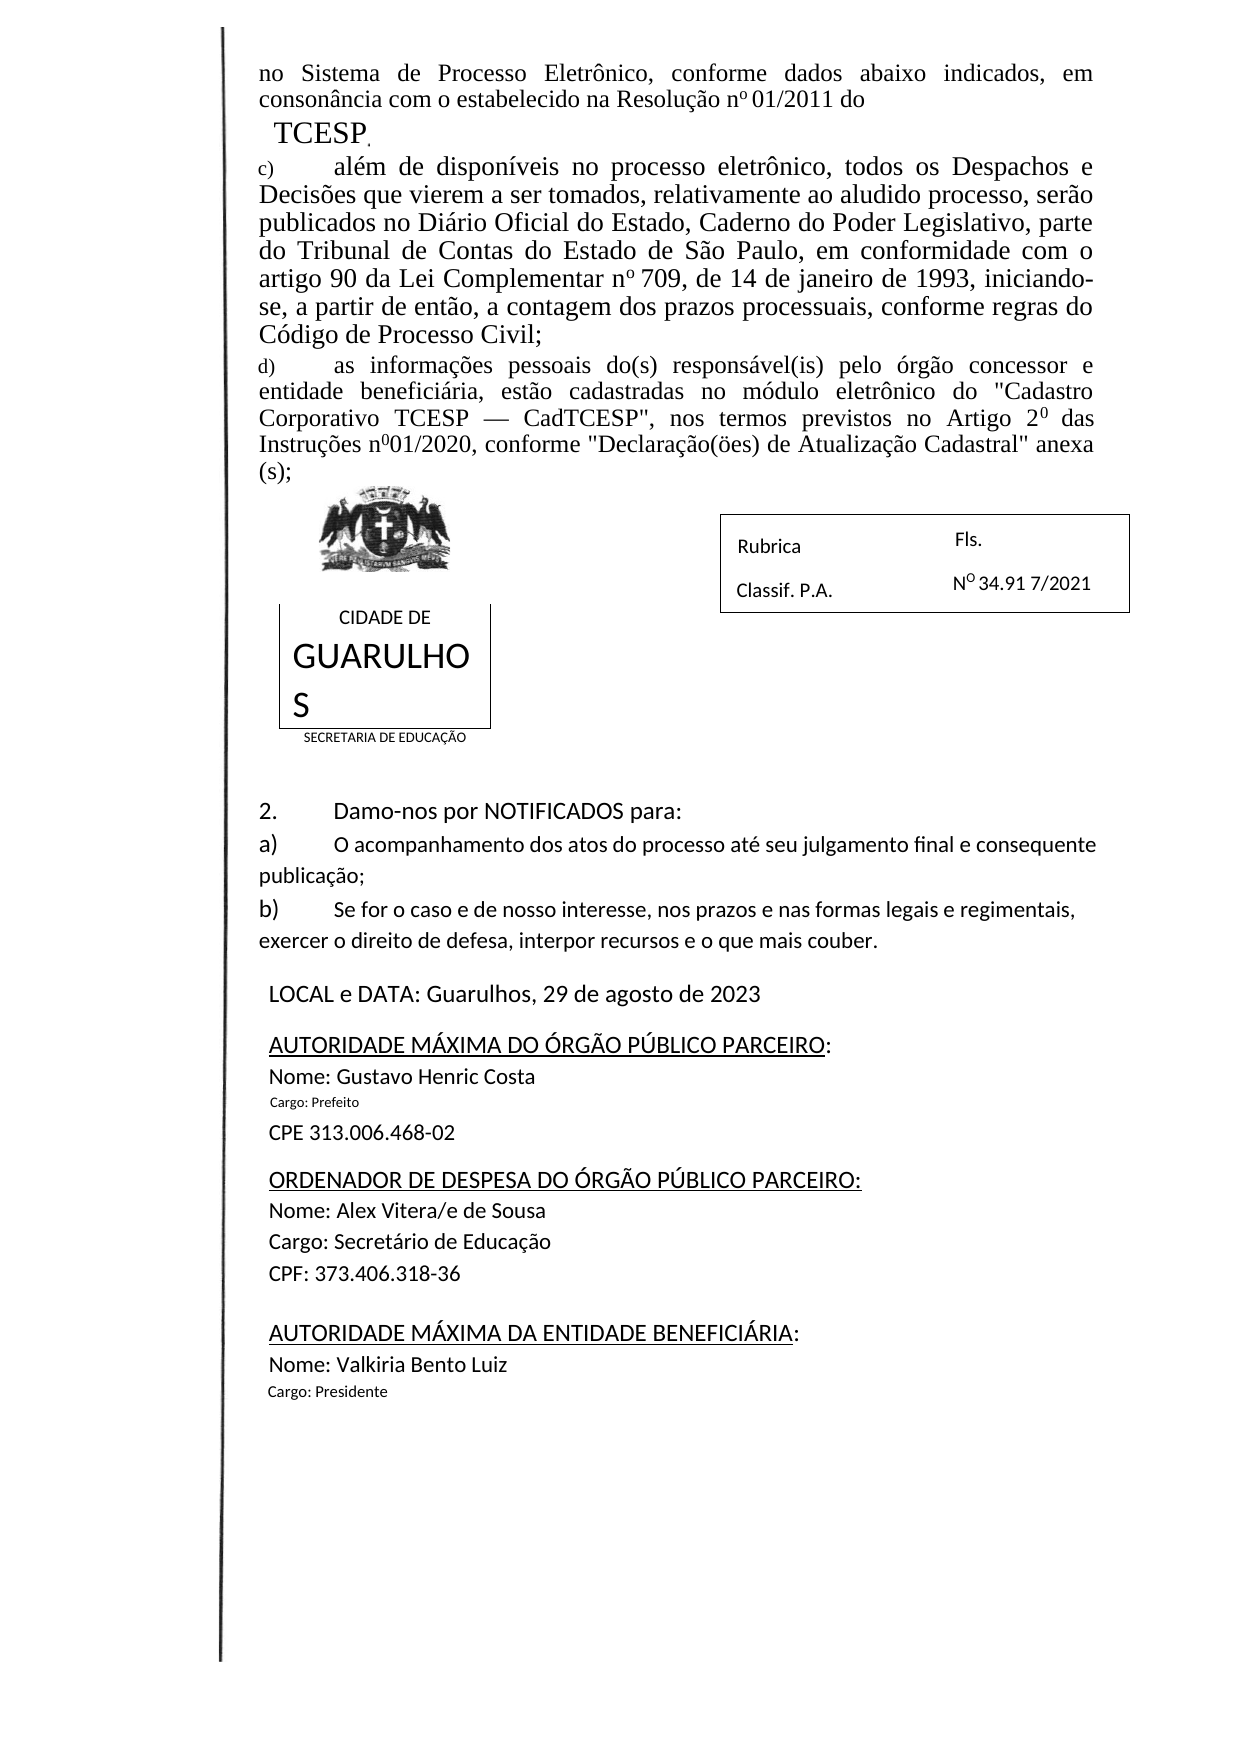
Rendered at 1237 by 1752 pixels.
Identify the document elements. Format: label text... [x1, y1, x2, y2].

table_header [606, 486, 1129, 729]
list Se for o caso e de nosso interesse, nos prazos e nas formas legais e regimentais, exercer o direito de defesa, interpor recursos e o que mais couber. [258, 893, 1125, 954]
table_header Rubrica Classif. P.A. [721, 515, 921, 612]
text Nome: Gustavo Henric Costa [268, 1062, 1125, 1090]
list no Sistema de Processo Eletrônico, conforme dados abaixo indicados, em consonância com o estabelecido na Resolução no 01/2011 do [258, 60, 1094, 113]
text Nome: Alex Vitera/e de Sousa Cargo: Secretário de Educação [268, 1196, 589, 1256]
table_header [279, 486, 606, 576]
text 2. Damo-nos por NOTIFICADOS para: [259, 795, 1125, 826]
text ORDENADOR DE DESPESA DO ÓRGÃO PÚBLICO PARCEIRO: [268, 1164, 1125, 1194]
text AUTORIDADE MÁXIMA DA ENTIDADE BENEFICIÁRIA: [268, 1317, 1125, 1348]
subtitle TCESP [273, 114, 1125, 150]
text Cargo: Presidente [268, 1382, 1125, 1402]
list além de disponíveis no processo eletrônico, todos os Despachos e Decisões que vierem a ser tomados, relativamente ao aludido processo, serão publicados no Diário Oficial do Estado, Caderno do Poder Legislativo, parte do Tribunal de Contas do Estado de São Paulo, em conformidade com o artigo 90 da Lei Complementar no 709, de 14 de janeiro de 1993, iniciando-se, a partir de então, a contagem dos prazos processuais, conforme regras do Código de Processo Civil; [258, 153, 1094, 349]
table_header CIDADE DE GUARULHOS [280, 604, 490, 728]
text SECRETARIA DE EDUCAÇÃO [304, 729, 1125, 747]
text Nome: Valkiria Bento Luiz [268, 1350, 1125, 1378]
text CPF: 373.406.318-36 [268, 1259, 1125, 1287]
table_header Fls. NO 34.91 7/2021 [921, 515, 1129, 612]
text CPE 313.006.468-02 [268, 1118, 1125, 1146]
text AUTORIDADE MÁXIMA DO ÓRGÃO PÚBLICO PARCEIRO: [268, 1029, 1125, 1060]
list O acompanhamento dos atos do processo até seu julgamento final e consequente publicação; [258, 828, 1125, 889]
text LOCAL e DATA: Guarulhos, 29 de agosto de 2023 [268, 978, 1125, 1009]
table_cell [279, 576, 606, 729]
list as informações pessoais do(s) responsável(is) pelo órgão concessor e entidade beneficiária, estão cadastradas no módulo eletrônico do "Cadastro Corporativo TCESP — CadTCESP", nos termos previstos no Artigo 20 das Instruções n001/2020, conforme "Declaração(öes) de Atualização Cadastral" anexa (s); [258, 352, 1094, 484]
text Cargo: Prefeito [270, 1093, 1125, 1111]
